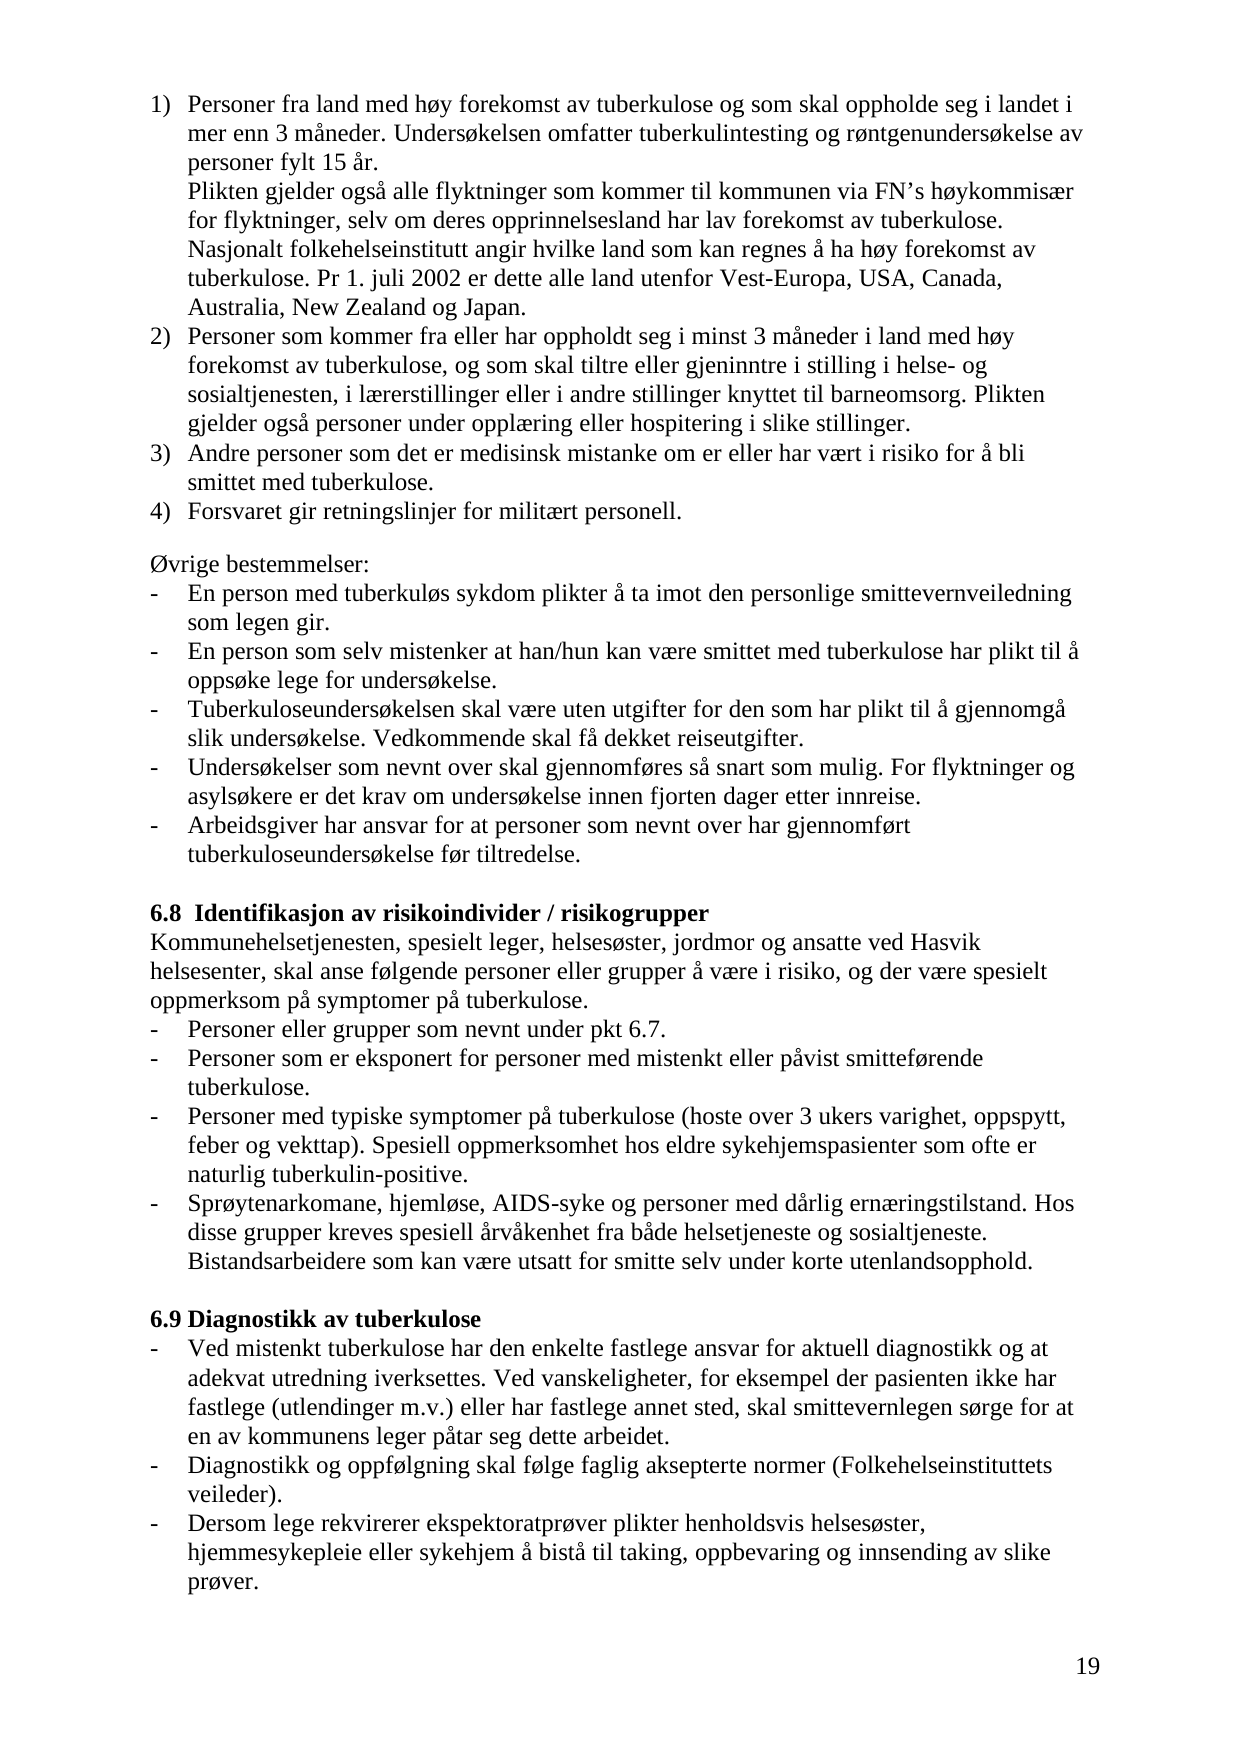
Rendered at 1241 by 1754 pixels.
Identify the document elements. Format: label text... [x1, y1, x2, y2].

list Arbeidsgiver har ansvar for at personer som nevnt over har gjennomført tuberkuloseundersøkelse før tiltredelse. [150, 810, 1100, 868]
list Dersom lege rekvirerer ekspektoratprøver plikter henholdsvis helsesøster, hjemmesykepleie eller sykehjem å bistå til taking, oppbevaring og innsending av slike prøver. [150, 1508, 1100, 1595]
list Diagnostikk og oppfølgning skal følge faglig aksepterte normer (Folkehelseinstituttets veileder). [150, 1449, 1100, 1508]
text Nasjonalt folkehelseinstitutt angir hvilke land som kan regnes å ha høy forekomst av tuberkulose. Pr 1. juli 2002 er dette alle land utenfor Vest-Europa, USA, Canada, Australia, New Zealand og Japan. [187, 234, 1100, 321]
list Tuberkuloseundersøkelsen skal være uten utgifter for den som har plikt til å gjennomgå slik undersøkelse. Vedkommende skal få dekket reiseutgifter. [150, 694, 1100, 752]
list Ved mistenkt tuberkulose har den enkelte fastlege ansvar for aktuell diagnostikk og at adekvat utredning iverksettes. Ved vanskeligheter, for eksempel der pasienten ikke har fastlege (utlendinger m.v.) eller har fastlege annet sted, skal smittevernlegen sørge for at en av kommunens leger påtar seg dette arbeidet. [150, 1333, 1100, 1449]
text Plikten gjelder også alle flyktninger som kommer til kommunen via FN’s høykommisær for flyktninger, selv om deres opprinnelsesland har lav forekomst av tuberkulose. [187, 176, 1100, 234]
list Forsvaret gir retningslinjer for militært personell. [150, 496, 1100, 524]
list Personer som kommer fra eller har oppholdt seg i minst 3 måneder i land med høy forekomst av tuberkulose, og som skal tiltre eller gjeninntre i stilling i helse- og sosialtjenesten, i lærerstillinger eller i andre stillinger knyttet til barneomsorg. Plikten gjelder også personer under opplæring eller hospitering i slike stillinger. [150, 321, 1100, 437]
list Personer som er eksponert for personer med mistenkt eller påvist smitteførende tuberkulose. [150, 1043, 1100, 1101]
list Undersøkelser som nevnt over skal gjennomføres så snart som mulig. For flyktninger og asylsøkere er det krav om undersøkelse innen fjorten dager etter innreise. [150, 752, 1100, 810]
text Øvrige bestemmelser: [150, 549, 1100, 578]
list Personer med typiske symptomer på tuberkulose (hoste over 3 ukers varighet, oppspytt, feber og vekttap). Spesiell oppmerksomhet hos eldre sykehjemspasienter som ofte er naturlig tuberkulin-positive. [150, 1101, 1100, 1188]
text Kommunehelsetjenesten, spesielt leger, helsesøster, jordmor og ansatte ved Hasvik helsesenter, skal anse følgende personer eller grupper å være i risiko, og der være spesielt oppmerksom på symptomer på tuberkulose. [150, 926, 1100, 1014]
list Personer fra land med høy forekomst av tuberkulose og som skal oppholde seg i landet i mer enn 3 måneder. Undersøkelsen omfatter tuberkulintesting og røntgenundersøkelse av personer fylt 15 år. [150, 89, 1100, 176]
list Personer eller grupper som nevnt under pkt 6.7. [150, 1014, 1100, 1043]
list En person med tuberkuløs sykdom plikter å ta imot den personlige smittevernveiledning som legen gir. [150, 578, 1100, 636]
list Diagnostikk av tuberkulose [150, 1304, 1100, 1333]
list Andre personer som det er medisinsk mistanke om er eller har vært i risiko for å bli smittet med tuberkulose. [150, 437, 1100, 496]
list Sprøytenarkomane, hjemløse, AIDS-syke og personer med dårlig ernæringstilstand. Hos disse grupper kreves spesiell årvåkenhet fra både helsetjeneste og sosialtjeneste. Bistandsarbeidere som kan være utsatt for smitte selv under korte utenlandsopphold. [150, 1188, 1100, 1275]
list En person som selv mistenker at han/hun kan være smittet med tuberkulose har plikt til å oppsøke lege for undersøkelse. [150, 636, 1100, 694]
list Identifikasjon av risikoindivider / risikogrupper [150, 897, 1100, 926]
